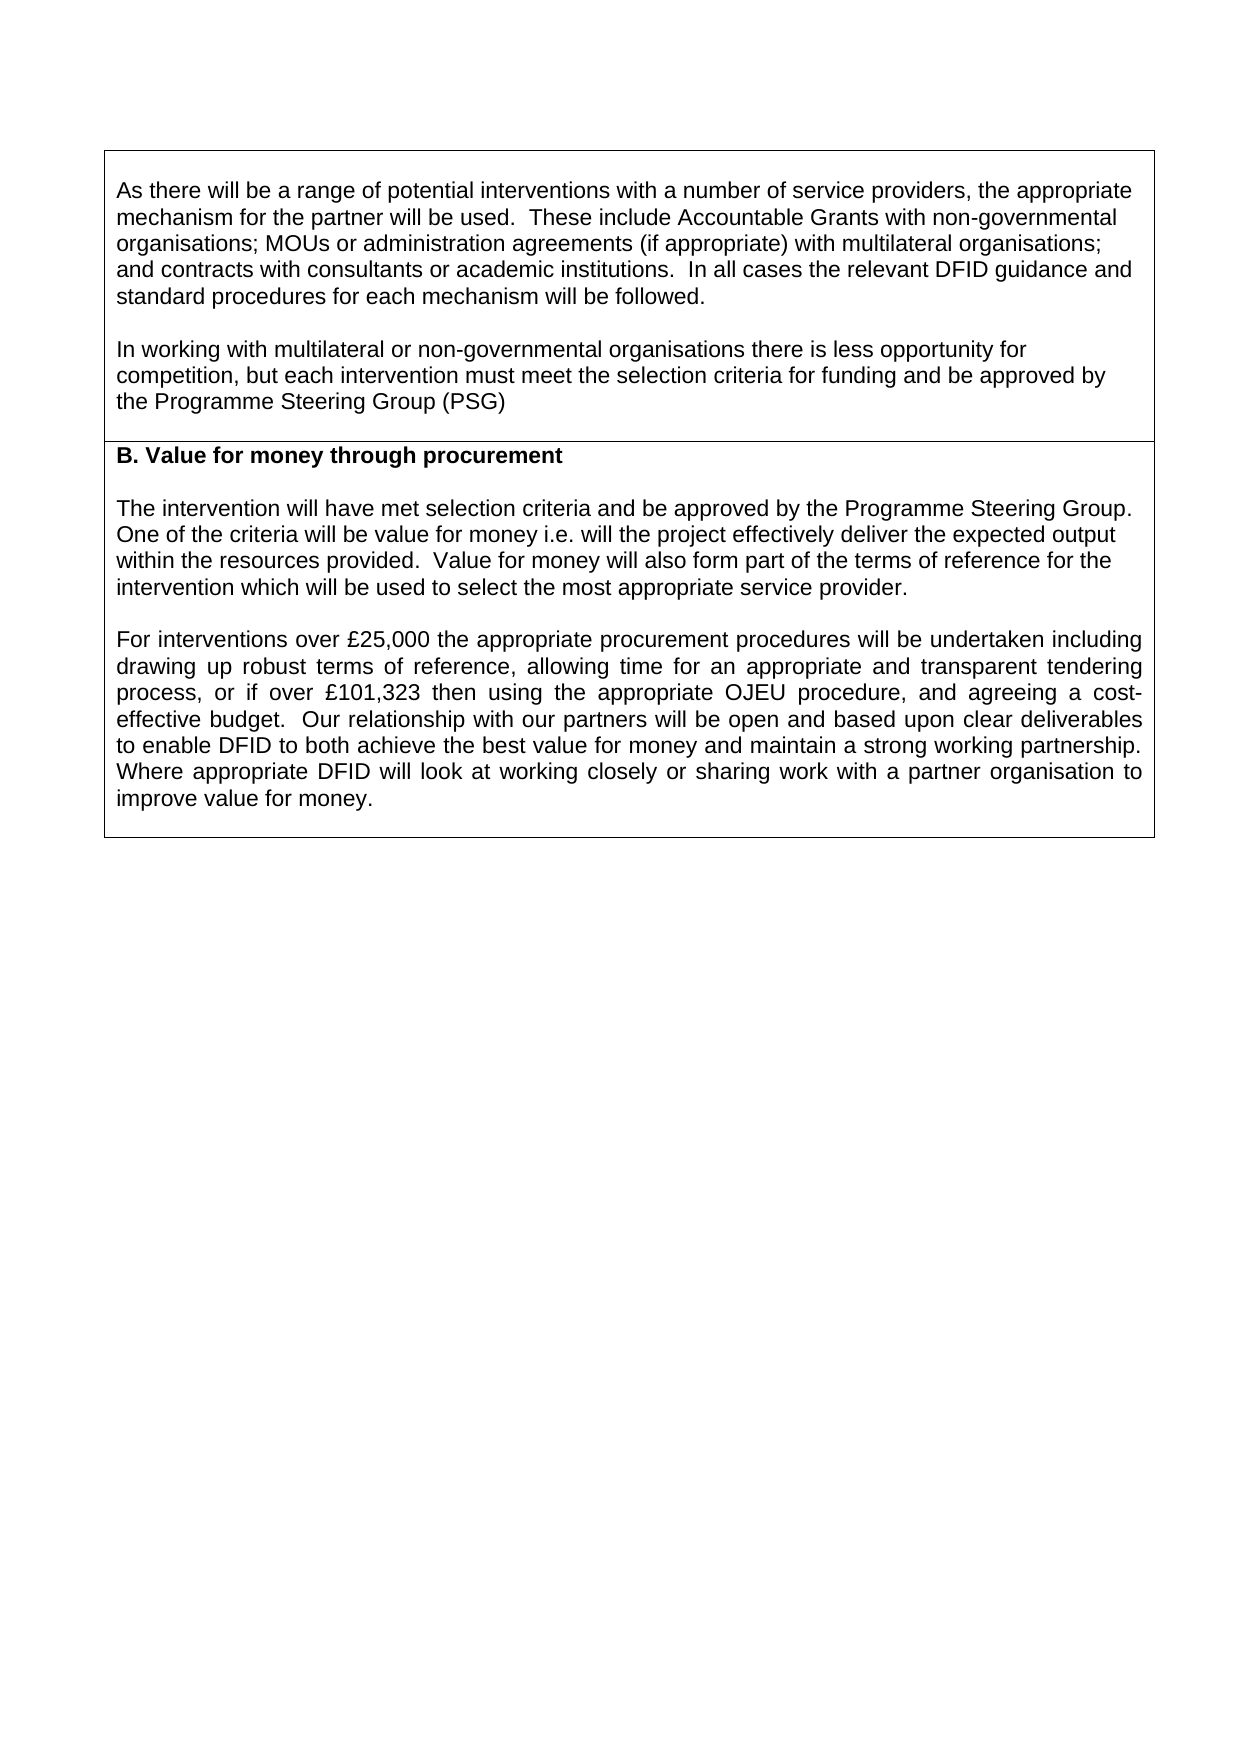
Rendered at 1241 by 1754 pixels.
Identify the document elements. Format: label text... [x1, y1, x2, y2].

table_header As there will be a range of potential interventions with a number of service providers, the appropriate mechanism for the partner will be used. These include Accountable Grants with non-governmental organisations; MOUs or administration agreements (if appropriate) with multilateral organisations; and contracts with consultants or academic institutions. In all cases the relevant DFID guidance and standard procedures for each mechanism will be followed. In working with multilateral or non-governmental organisations there is less opportunity for competition, but each intervention must meet the selection criteria for funding and be approved by the Programme Steering Group (PSG) [105, 151, 1154, 441]
table_cell B. Value for money through procurement The intervention will have met selection criteria and be approved by the Programme Steering Group. One of the criteria will be value for money i.e. will the project effectively deliver the expected output within the resources provided. Value for money will also form part of the terms of reference for the intervention which will be used to select the most appropriate service provider. For interventions over £25,000 the appropriate procurement procedures will be undertaken including drawing up robust terms of reference, allowing time for an appropriate and transparent tendering process, or if over £101,323 then using the appropriate OJEU procedure, and agreeing a cost-effective budget. Our relationship with our partners will be open and based upon clear deliverables to enable DFID to both achieve the best value for money and maintain a strong working partnership. Where appropriate DFID will look at working closely or sharing work with a partner organisation to improve value for money. [105, 442, 1154, 837]
